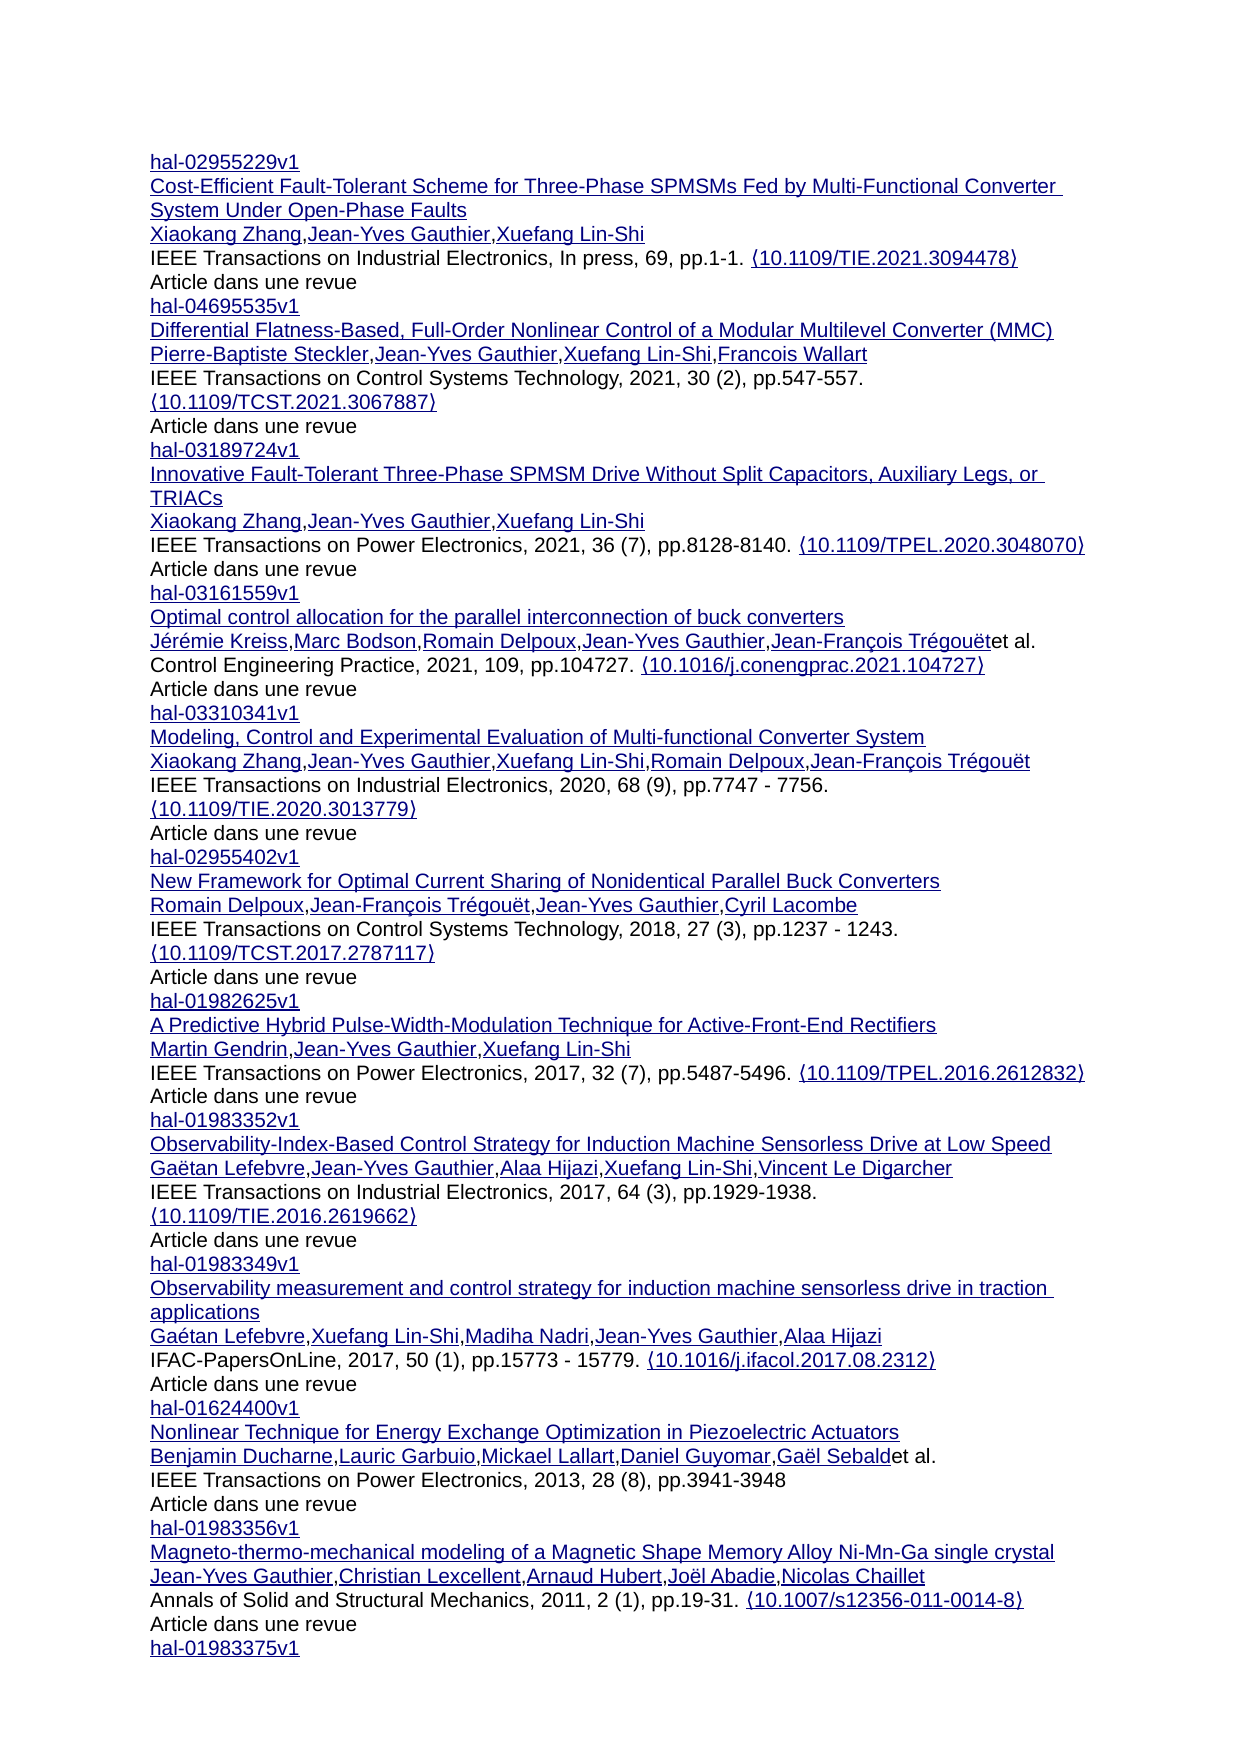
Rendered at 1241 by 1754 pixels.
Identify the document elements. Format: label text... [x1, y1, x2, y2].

table_cell Observability-Index-Based Control Strategy for Induction Machine Sensorless Drive at Low Speed Gaëtan Lefebvre,Jean-Yves Gauthier,Alaa Hijazi,Xuefang Lin-Shi,Vincent Le Digarcher IEEE Transactions on Industrial Electronics, 2017, 64 (3), pp.1929-1938. ⟨10.1109/TIE.2016.2619662⟩ Article dans une revue hal-01983349v1 [150, 1132, 1090, 1276]
table_cell Nonlinear Technique for Energy Exchange Optimization in Piezoelectric Actuators Benjamin Ducharne,Lauric Garbuio,Mickael Lallart,Daniel Guyomar,Gaël Sebaldet al. IEEE Transactions on Power Electronics, 2013, 28 (8), pp.3941-3948 Article dans une revue hal-01983356v1 [150, 1420, 1090, 1539]
table_cell Differential Flatness-Based, Full-Order Nonlinear Control of a Modular Multilevel Converter (MMC) Pierre-Baptiste Steckler,Jean-Yves Gauthier,Xuefang Lin-Shi,Francois Wallart IEEE Transactions on Control Systems Technology, 2021, 30 (2), pp.547-557. ⟨10.1109/TCST.2021.3067887⟩ Article dans une revue hal-03189724v1 [150, 318, 1090, 461]
table_cell Observability measurement and control strategy for induction machine sensorless drive in traction applications Gaétan Lefebvre,Xuefang Lin-Shi,Madiha Nadri,Jean-Yves Gauthier,Alaa Hijazi IFAC-PapersOnLine, 2017, 50 (1), pp.15773 - 15779. ⟨10.1016/j.ifacol.2017.08.2312⟩ Article dans une revue hal-01624400v1 [150, 1276, 1090, 1420]
table_cell Magneto-thermo-mechanical modeling of a Magnetic Shape Memory Alloy Ni-Mn-Ga single crystal Jean-Yves Gauthier,Christian Lexcellent,Arnaud Hubert,Joël Abadie,Nicolas Chaillet Annals of Solid and Structural Mechanics, 2011, 2 (1), pp.19-31. ⟨10.1007/s12356-011-0014-8⟩ Article dans une revue hal-01983375v1 [150, 1540, 1090, 1659]
table_cell A Predictive Hybrid Pulse-Width-Modulation Technique for Active-Front-End Rectifiers Martin Gendrin,Jean-Yves Gauthier,Xuefang Lin-Shi IEEE Transactions on Power Electronics, 2017, 32 (7), pp.5487-5496. ⟨10.1109/TPEL.2016.2612832⟩ Article dans une revue hal-01983352v1 [150, 1013, 1090, 1132]
table_cell Optimal control allocation for the parallel interconnection of buck converters Jérémie Kreiss,Marc Bodson,Romain Delpoux,Jean-Yves Gauthier,Jean-François Trégouëtet al. Control Engineering Practice, 2021, 109, pp.104727. ⟨10.1016/j.conengprac.2021.104727⟩ Article dans une revue hal-03310341v1 [150, 605, 1090, 725]
table_cell New Framework for Optimal Current Sharing of Nonidentical Parallel Buck Converters Romain Delpoux,Jean-François Trégouët,Jean-Yves Gauthier,Cyril Lacombe IEEE Transactions on Control Systems Technology, 2018, 27 (3), pp.1237 - 1243. ⟨10.1109/TCST.2017.2787117⟩ Article dans une revue hal-01982625v1 [150, 869, 1090, 1012]
table_cell Cost-Efficient Fault-Tolerant Scheme for Three-Phase SPMSMs Fed by Multi-Functional Converter System Under Open-Phase Faults Xiaokang Zhang,Jean-Yves Gauthier,Xuefang Lin-Shi IEEE Transactions on Industrial Electronics, In press, 69, pp.1-1. ⟨10.1109/TIE.2021.3094478⟩ Article dans une revue hal-04695535v1 [150, 174, 1090, 318]
table_cell Modeling, Control and Experimental Evaluation of Multi-functional Converter System Xiaokang Zhang,Jean-Yves Gauthier,Xuefang Lin-Shi,Romain Delpoux,Jean-François Trégouët IEEE Transactions on Industrial Electronics, 2020, 68 (9), pp.7747 - 7756. ⟨10.1109/TIE.2020.3013779⟩ Article dans une revue hal-02955402v1 [150, 725, 1090, 869]
table_cell Innovative Fault-Tolerant Three-Phase SPMSM Drive Without Split Capacitors, Auxiliary Legs, or TRIACs Xiaokang Zhang,Jean-Yves Gauthier,Xuefang Lin-Shi IEEE Transactions on Power Electronics, 2021, 36 (7), pp.8128-8140. ⟨10.1109/TPEL.2020.3048070⟩ Article dans une revue hal-03161559v1 [150, 461, 1090, 605]
table_cell hal-02955229v1 [150, 150, 1090, 174]
